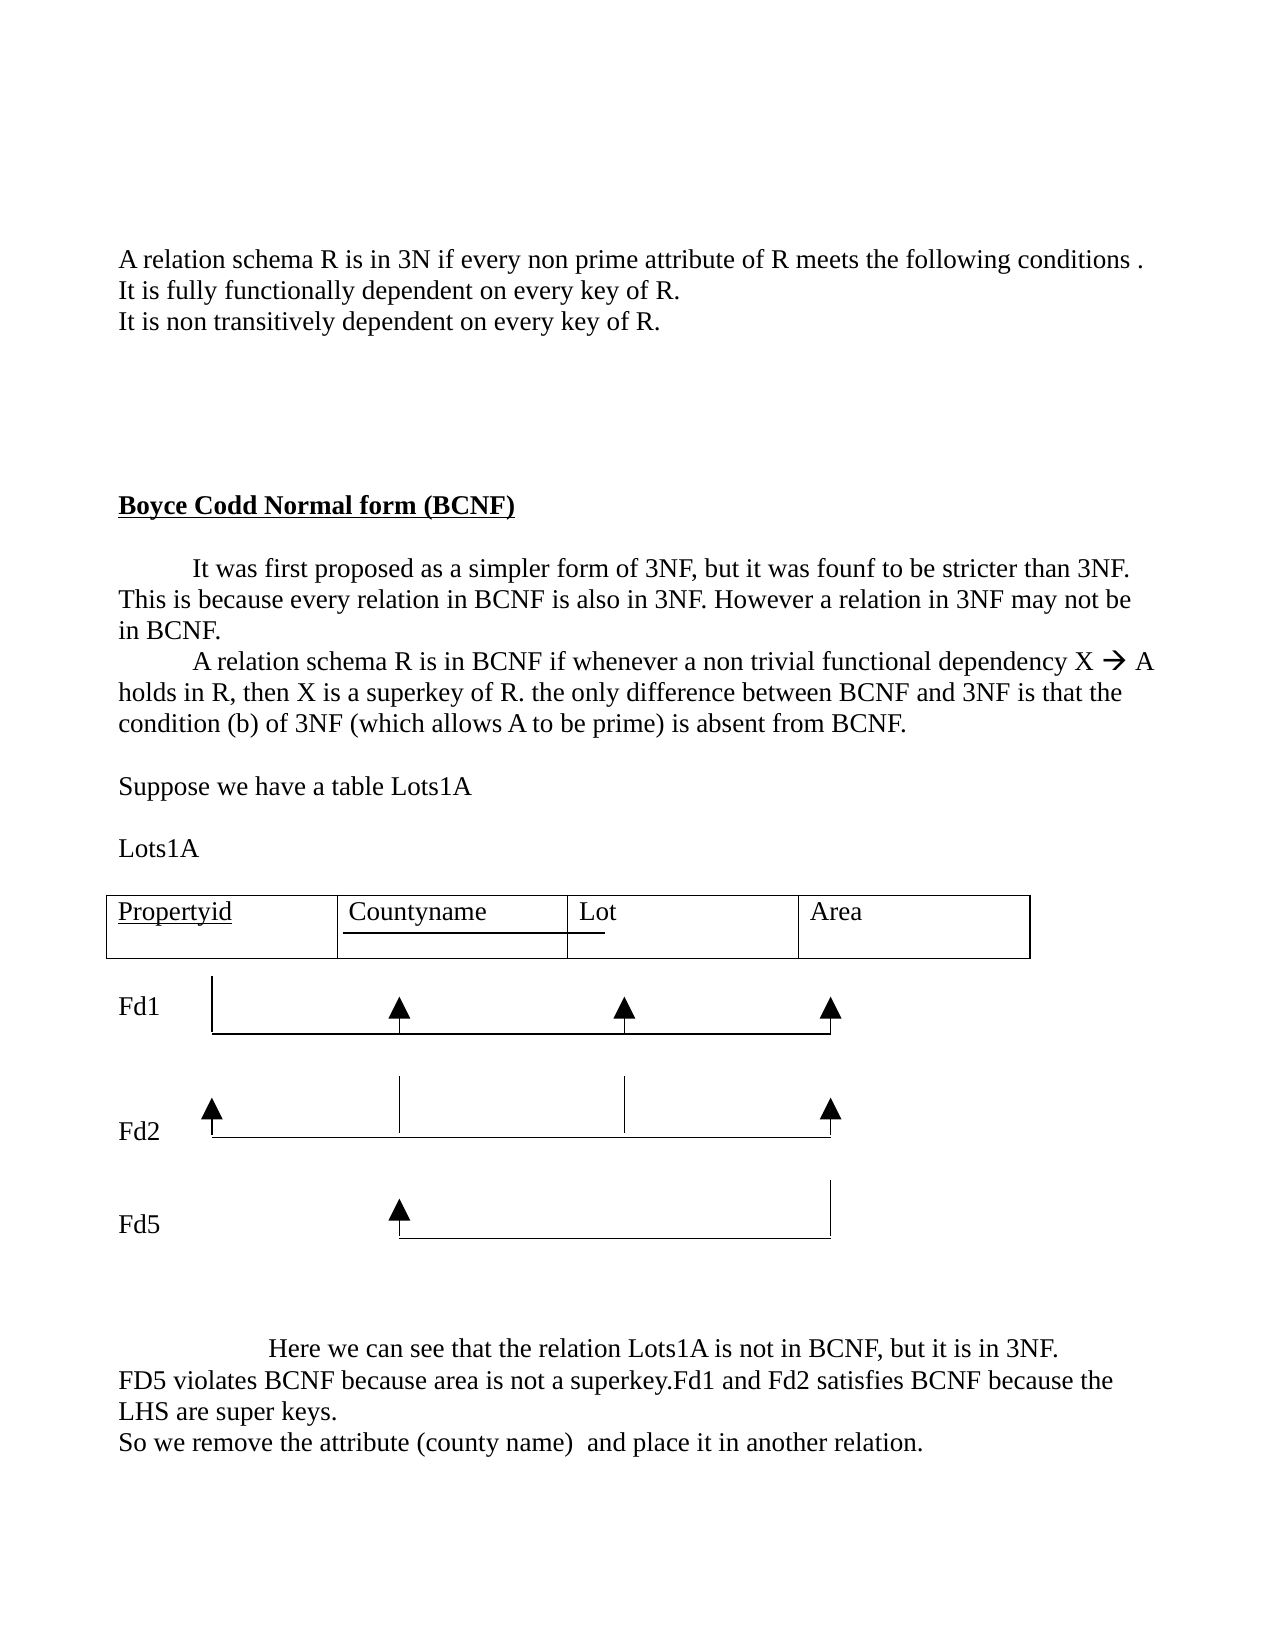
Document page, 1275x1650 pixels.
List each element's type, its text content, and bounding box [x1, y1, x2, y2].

text It was first proposed as a simpler form of 3NF, but it was founf to be stricter than 3NF. This is because every relation in BCNF is also in 3NF. However a relation in 3NF may not be in BCNF. [118, 552, 1157, 645]
text Fd5 [118, 1208, 1157, 1239]
text It is non transitively dependent on every key of R. [118, 305, 1157, 336]
text Fd2 [118, 1114, 1157, 1146]
subtitle Boyce Codd Normal form (BCNF) [118, 489, 1157, 521]
text [213, 990, 1157, 1021]
text So we remove the attribute (county name) and place it in another relation. [118, 1426, 1157, 1457]
text Here we can see that the relation Lots1A is not in BCNF, but it is in 3NF. [118, 1333, 1157, 1364]
text Suppose we have a table Lots1A [118, 770, 1157, 801]
text It is fully functionally dependent on every key of R. [118, 274, 1157, 305]
text A relation schema R is in 3N if every non prime attribute of R meets the following conditions . [118, 243, 1157, 274]
text Fd1 [118, 990, 211, 1021]
table_header Propertyid [107, 896, 337, 958]
text A relation schema R is in BCNF if whenever a non trivial functional dependency X  A holds in R, then X is a superkey of R. the only difference between BCNF and 3NF is that the condition (b) of 3NF (which allows A to be prime) is absent from BCNF. [118, 645, 1157, 739]
table_header Area [799, 896, 1029, 958]
table_header Lot [568, 896, 798, 958]
text FD5 violates BCNF because area is not a superkey.Fd1 and Fd2 satisfies BCNF because the LHS are super keys. [118, 1364, 1157, 1426]
text Lots1A [118, 832, 1157, 863]
table_header Countyname [338, 896, 567, 958]
